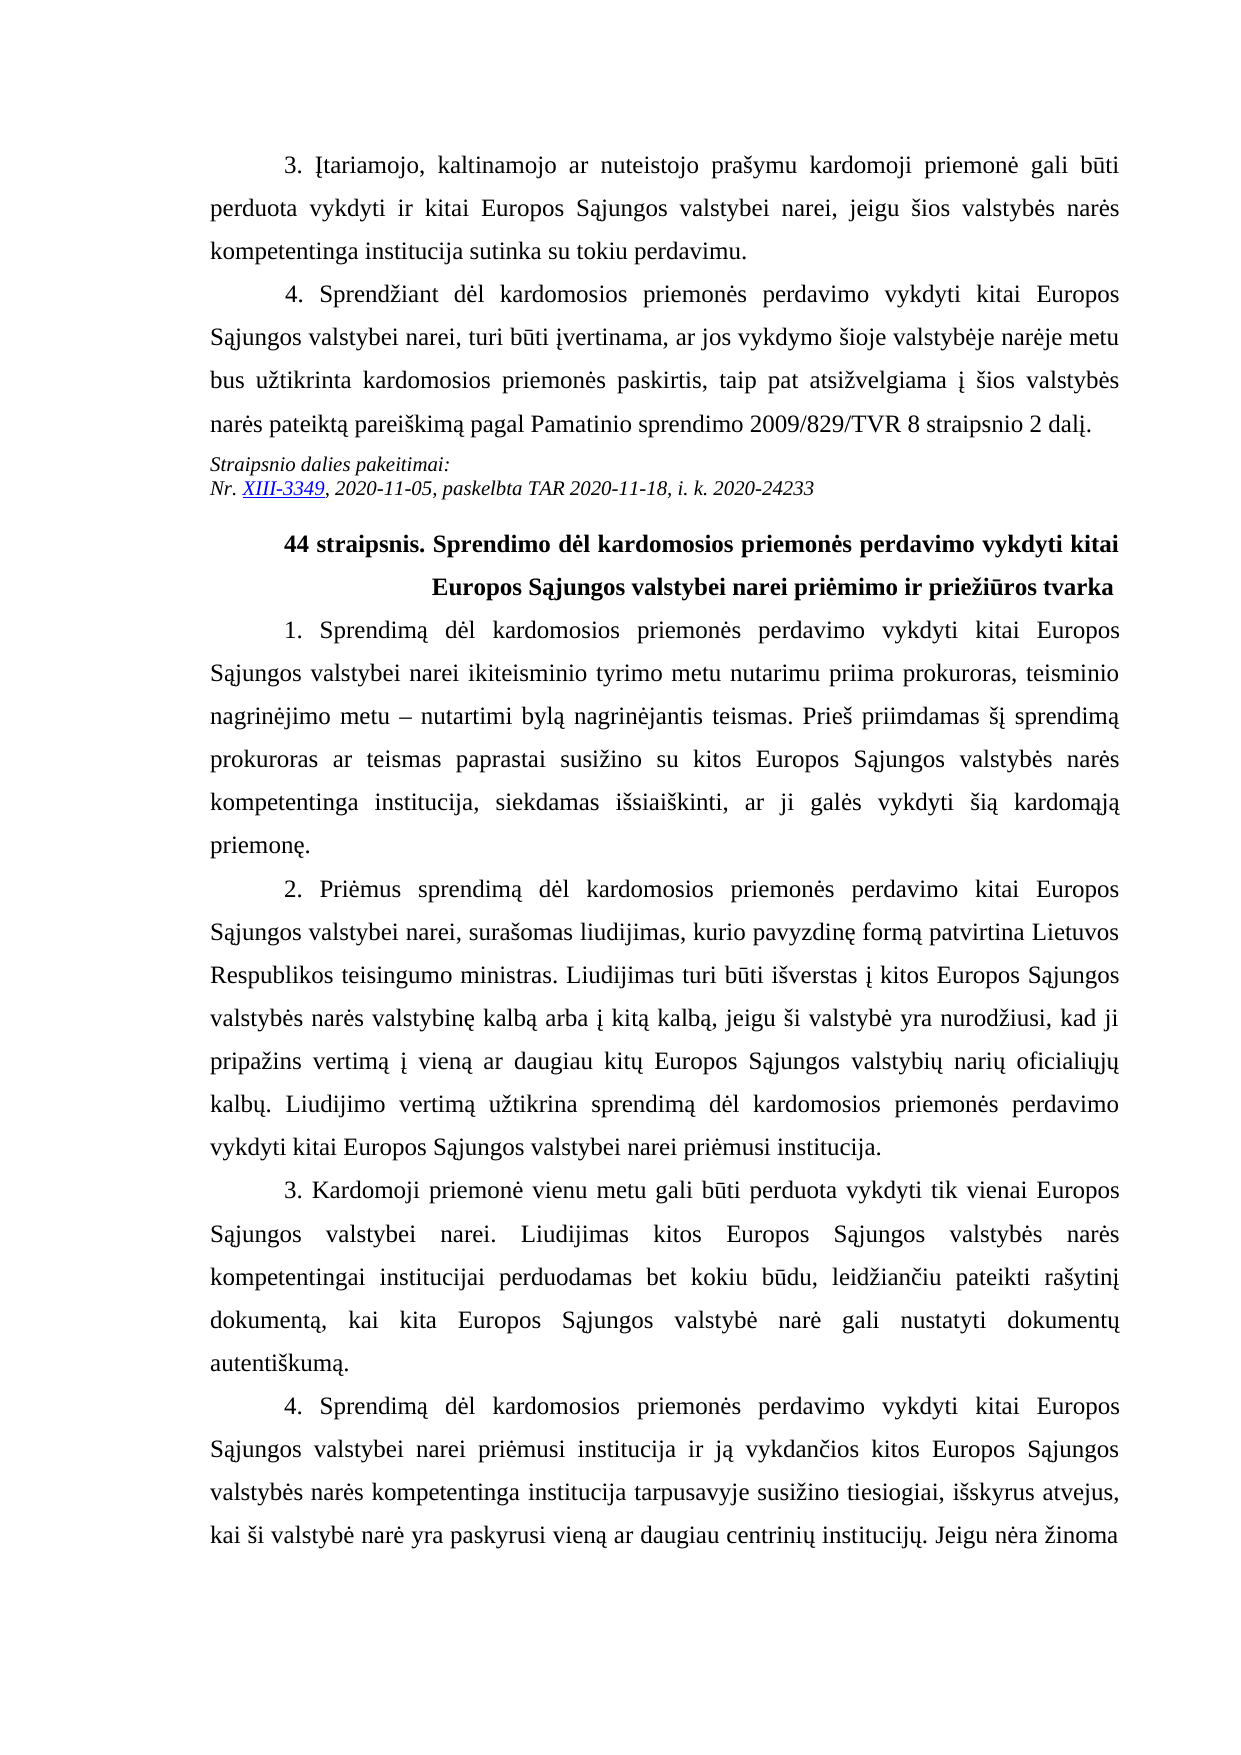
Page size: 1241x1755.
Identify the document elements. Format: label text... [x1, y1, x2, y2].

text 2. Priėmus sprendimą dėl kardomosios priemonės perdavimo kitai Europos Sąjungos valstybei narei, surašomas liudijimas, kurio pavyzdinę formą patvirtina Lietuvos Respublikos teisingumo ministras. Liudijimas turi būti išverstas į kitos Europos Sąjungos valstybės narės valstybinę kalbą arba į kitą kalbą, jeigu ši valstybė yra nurodžiusi, kad ji pripažins vertimą į vieną ar daugiau kitų Europos Sąjungos valstybių narių oficialiųjų kalbų. Liudijimo vertimą užtikrina sprendimą dėl kardomosios priemonės perdavimo vykdyti kitai Europos Sąjungos valstybei narei priėmusi institucija. [210, 874, 1120, 1161]
text 3. Įtariamojo, kaltinamojo ar nuteistojo prašymu kardomoji priemonė gali būti perduota vykdyti ir kitai Europos Sąjungos valstybei narei, jeigu šios valstybės narės kompetentinga institucija sutinka su tokiu perdavimu. [210, 150, 1120, 265]
text 4. Sprendžiant dėl kardomosios priemonės perdavimo vykdyti kitai Europos Sąjungos valstybei narei, turi būti įvertinama, ar jos vykdymo šioje valstybėje narėje metu bus užtikrinta kardomosios priemonės paskirtis, taip pat atsižvelgiama į šios valstybės narės pateiktą pareiškimą pagal Pamatinio sprendimo 2009/829/TVR 8 straipsnio 2 dalį. [210, 279, 1120, 437]
text Nr. XIII-3349, 2020-11-05, paskelbta TAR 2020-11-18, i. k. 2020-24233 [210, 476, 1120, 500]
text 3. Kardomoji priemonė vienu metu gali būti perduota vykdyti tik vienai Europos Sąjungos valstybei narei. Liudijimas kitos Europos Sąjungos valstybės narės kompetentingai institucijai perduodamas bet kokiu būdu, leidžiančiu pateikti rašytinį dokumentą, kai kita Europos Sąjungos valstybė narė gali nustatyti dokumentų autentiškumą. [210, 1176, 1120, 1377]
text 4. Sprendimą dėl kardomosios priemonės perdavimo vykdyti kitai Europos Sąjungos valstybei narei priėmusi institucija ir ją vykdančios kitos Europos Sąjungos valstybės narės kompetentinga institucija tarpusavyje susižino tiesiogiai, išskyrus atvejus, kai ši valstybė narė yra paskyrusi vieną ar daugiau centrinių institucijų. Jeigu nėra žinoma [210, 1391, 1120, 1549]
text 44 straipsnis. Sprendimo dėl kardomosios priemonės perdavimo vykdyti kitai Europos Sąjungos valstybei narei priėmimo ir priežiūros tvarka [284, 529, 1120, 601]
text Straipsnio dalies pakeitimai: [210, 452, 1120, 476]
text 1. Sprendimą dėl kardomosios priemonės perdavimo vykdyti kitai Europos Sąjungos valstybei narei ikiteisminio tyrimo metu nutarimu priima prokuroras, teisminio nagrinėjimo metu – nutartimi bylą nagrinėjantis teismas. Prieš priimdamas šį sprendimą prokuroras ar teismas paprastai susižino su kitos Europos Sąjungos valstybės narės kompetentinga institucija, siekdamas išsiaiškinti, ar ji galės vykdyti šią kardomąją priemonę. [210, 615, 1120, 859]
